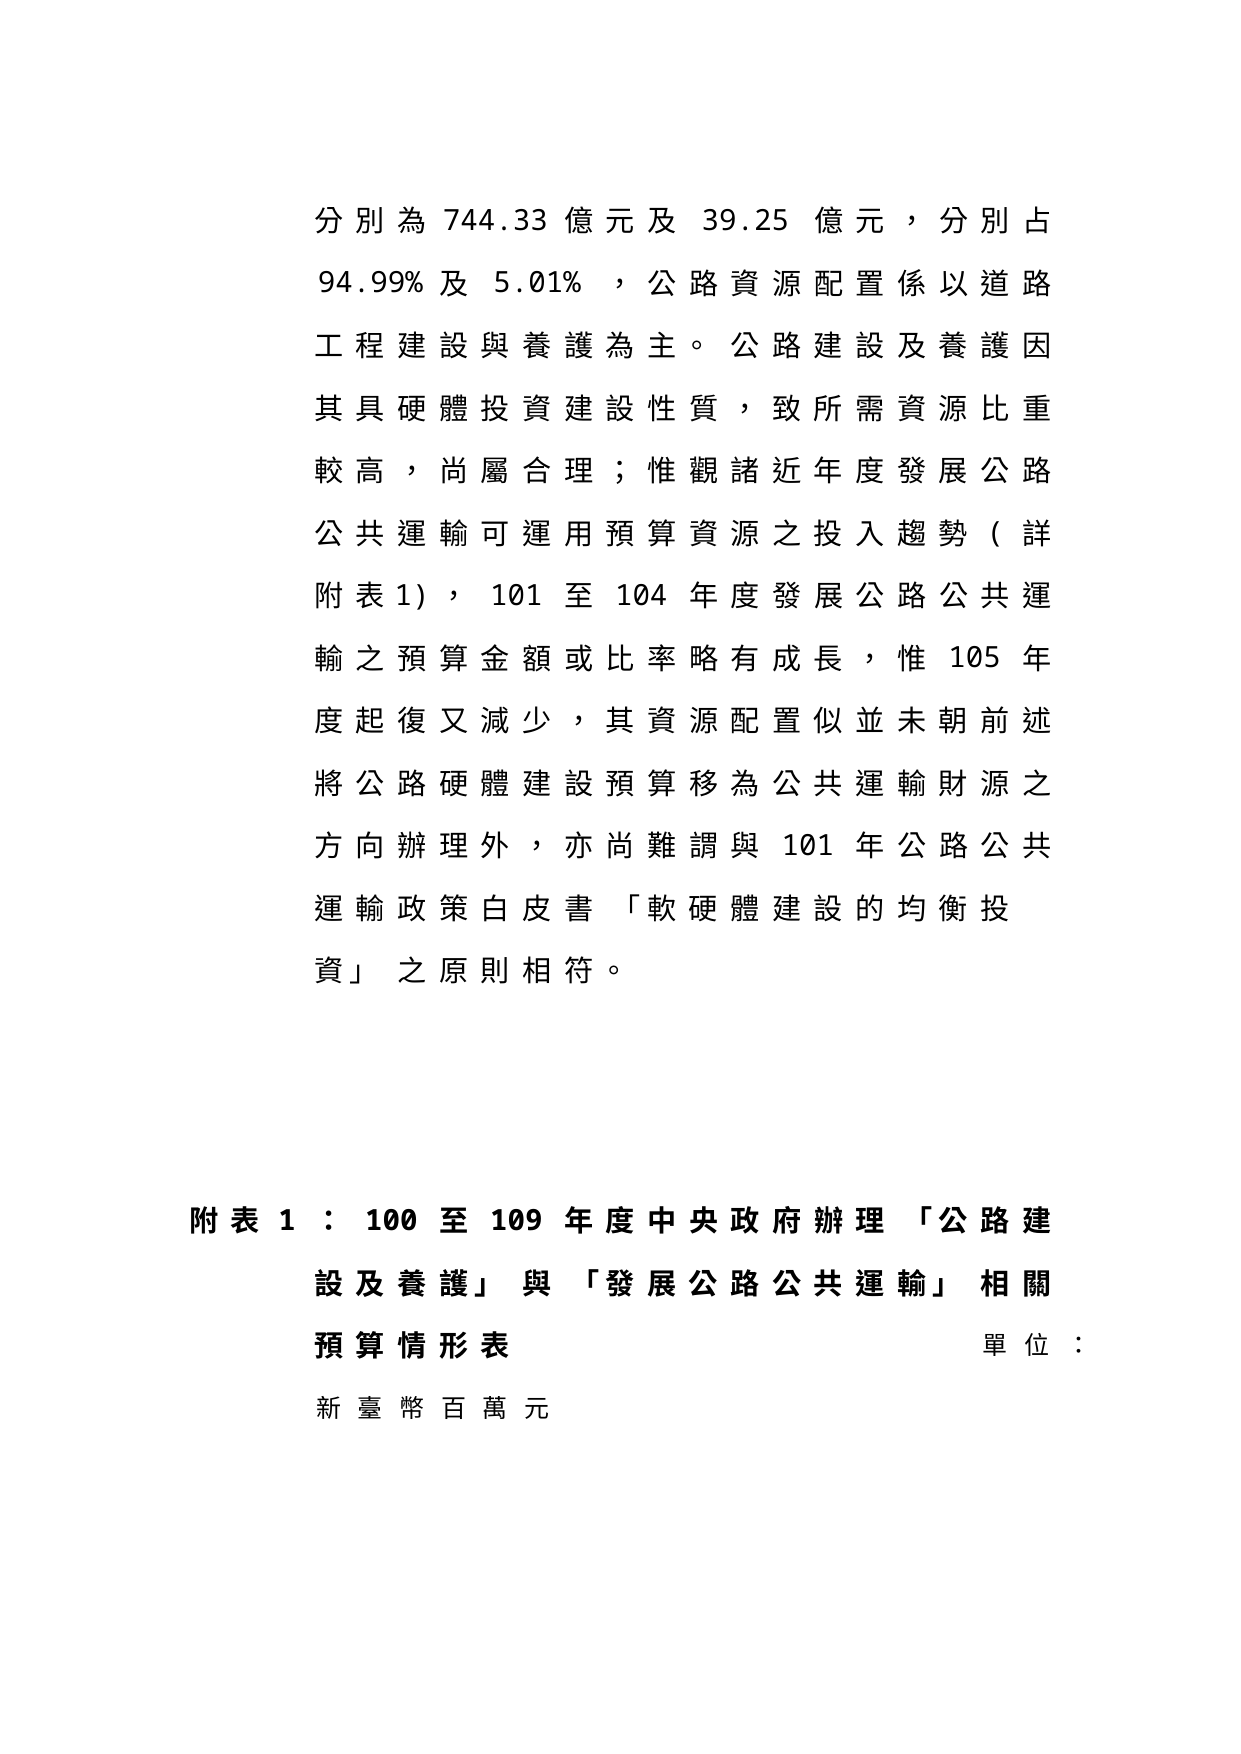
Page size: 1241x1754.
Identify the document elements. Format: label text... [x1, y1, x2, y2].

text 附表1：100至109年度中央政府辦理「公路建設及養護」與「發展公路公共運輸」相關預算情形表 單位：新臺幣百萬元 [181, 1177, 1058, 1427]
text 分別為744.33億元及39.25億元，分別占94.99%及5.01%，公路資源配置係以道路工程建設與養護為主。公路建設及養護因其具硬體投資建設性質，致所需資源比重較高，尚屬合理；惟觀諸近年度發展公路公共運輸可運用預算資源之投入趨勢(詳附表1)，101至104年度發展公路公共運輸之預算金額或比率略有成長，惟105年度起復又減少，其資源配置似並未朝前述將公路硬體建設預算移為公共運輸財源之方向辦理外，亦尚難謂與101年公路公共運輸政策白皮書「軟硬體建設的均衡投資」之原則相符。 [271, 177, 1058, 990]
